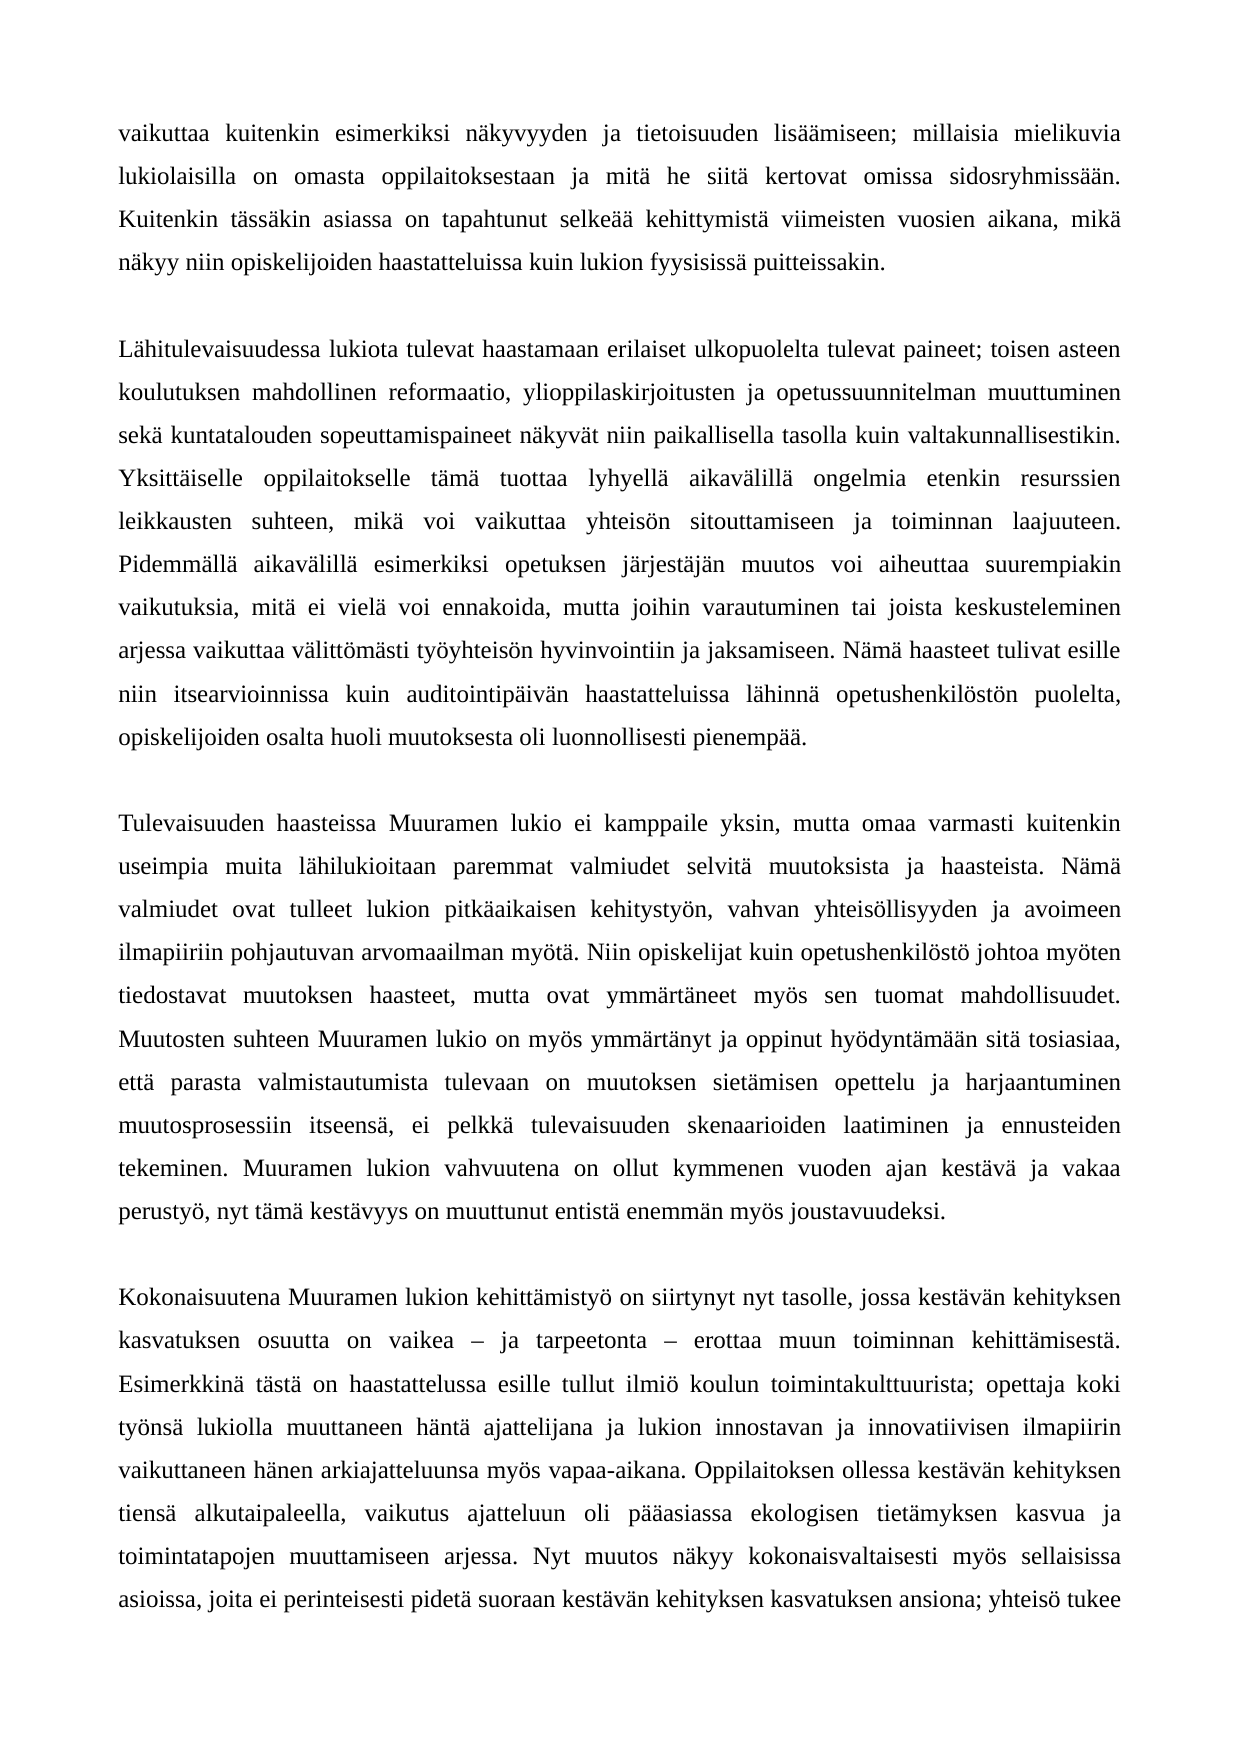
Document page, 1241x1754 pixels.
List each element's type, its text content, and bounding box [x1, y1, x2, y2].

text vaikuttaa kuitenkin esimerkiksi näkyvyyden ja tietoisuuden lisäämiseen; millaisia mielikuvia lukiolaisilla on omasta oppilaitoksestaan ja mitä he siitä kertovat omissa sidosryhmissään. Kuitenkin tässäkin asiassa on tapahtunut selkeää kehittymistä viimeisten vuosien aikana, mikä näkyy niin opiskelijoiden haastatteluissa kuin lukion fyysisissä puitteissakin. [118, 118, 1122, 276]
text Kokonaisuutena Muuramen lukion kehittämistyö on siirtynyt nyt tasolle, jossa kestävän kehityksen kasvatuksen osuutta on vaikea – ja tarpeetonta – erottaa muun toiminnan kehittämisestä. Esimerkkinä tästä on haastattelussa esille tullut ilmiö koulun toimintakulttuurista; opettaja koki työnsä lukiolla muuttaneen häntä ajattelijana ja lukion innostavan ja innovatiivisen ilmapiirin vaikuttaneen hänen arkiajatteluunsa myös vapaa-aikana. Oppilaitoksen ollessa kestävän kehityksen tiensä alkutaipaleella, vaikutus ajatteluun oli pääasiassa ekologisen tietämyksen kasvua ja toimintatapojen muuttamiseen arjessa. Nyt muutos näkyy kokonaisvaltaisesti myös sellaisissa asioissa, joita ei perinteisesti pidetä suoraan kestävän kehityksen kasvatuksen ansiona; yhteisö tukee [118, 1282, 1122, 1613]
text Tulevaisuuden haasteissa Muuramen lukio ei kamppaile yksin, mutta omaa varmasti kuitenkin useimpia muita lähilukioitaan paremmat valmiudet selvitä muutoksista ja haasteista. Nämä valmiudet ovat tulleet lukion pitkäaikaisen kehitystyön, vahvan yhteisöllisyyden ja avoimeen ilmapiiriin pohjautuvan arvomaailman myötä. Niin opiskelijat kuin opetushenkilöstö johtoa myöten tiedostavat muutoksen haasteet, mutta ovat ymmärtäneet myös sen tuomat mahdollisuudet. Muutosten suhteen Muuramen lukio on myös ymmärtänyt ja oppinut hyödyntämään sitä tosiasiaa, että parasta valmistautumista tulevaan on muutoksen sietämisen opettelu ja harjaantuminen muutosprosessiin itseensä, ei pelkkä tulevaisuuden skenaarioiden laatiminen ja ennusteiden tekeminen. Muuramen lukion vahvuutena on ollut kymmenen vuoden ajan kestävä ja vakaa perustyö, nyt tämä kestävyys on muuttunut entistä enemmän myös joustavuudeksi. [118, 808, 1122, 1225]
text Lähitulevaisuudessa lukiota tulevat haastamaan erilaiset ulkopuolelta tulevat paineet; toisen asteen koulutuksen mahdollinen reformaatio, ylioppilaskirjoitusten ja opetussuunnitelman muuttuminen sekä kuntatalouden sopeuttamispaineet näkyvät niin paikallisella tasolla kuin valtakunnallisestikin. Yksittäiselle oppilaitokselle tämä tuottaa lyhyellä aikavälillä ongelmia etenkin resurssien leikkausten suhteen, mikä voi vaikuttaa yhteisön sitouttamiseen ja toiminnan laajuuteen. Pidemmällä aikavälillä esimerkiksi opetuksen järjestäjän muutos voi aiheuttaa suurempiakin vaikutuksia, mitä ei vielä voi ennakoida, mutta joihin varautuminen tai joista keskusteleminen arjessa vaikuttaa välittömästi työyhteisön hyvinvointiin ja jaksamiseen. Nämä haasteet tulivat esille niin itsearvioinnissa kuin auditointipäivän haastatteluissa lähinnä opetushenkilöstön puolelta, opiskelijoiden osalta huoli muutoksesta oli luonnollisesti pienempää. [118, 334, 1122, 751]
